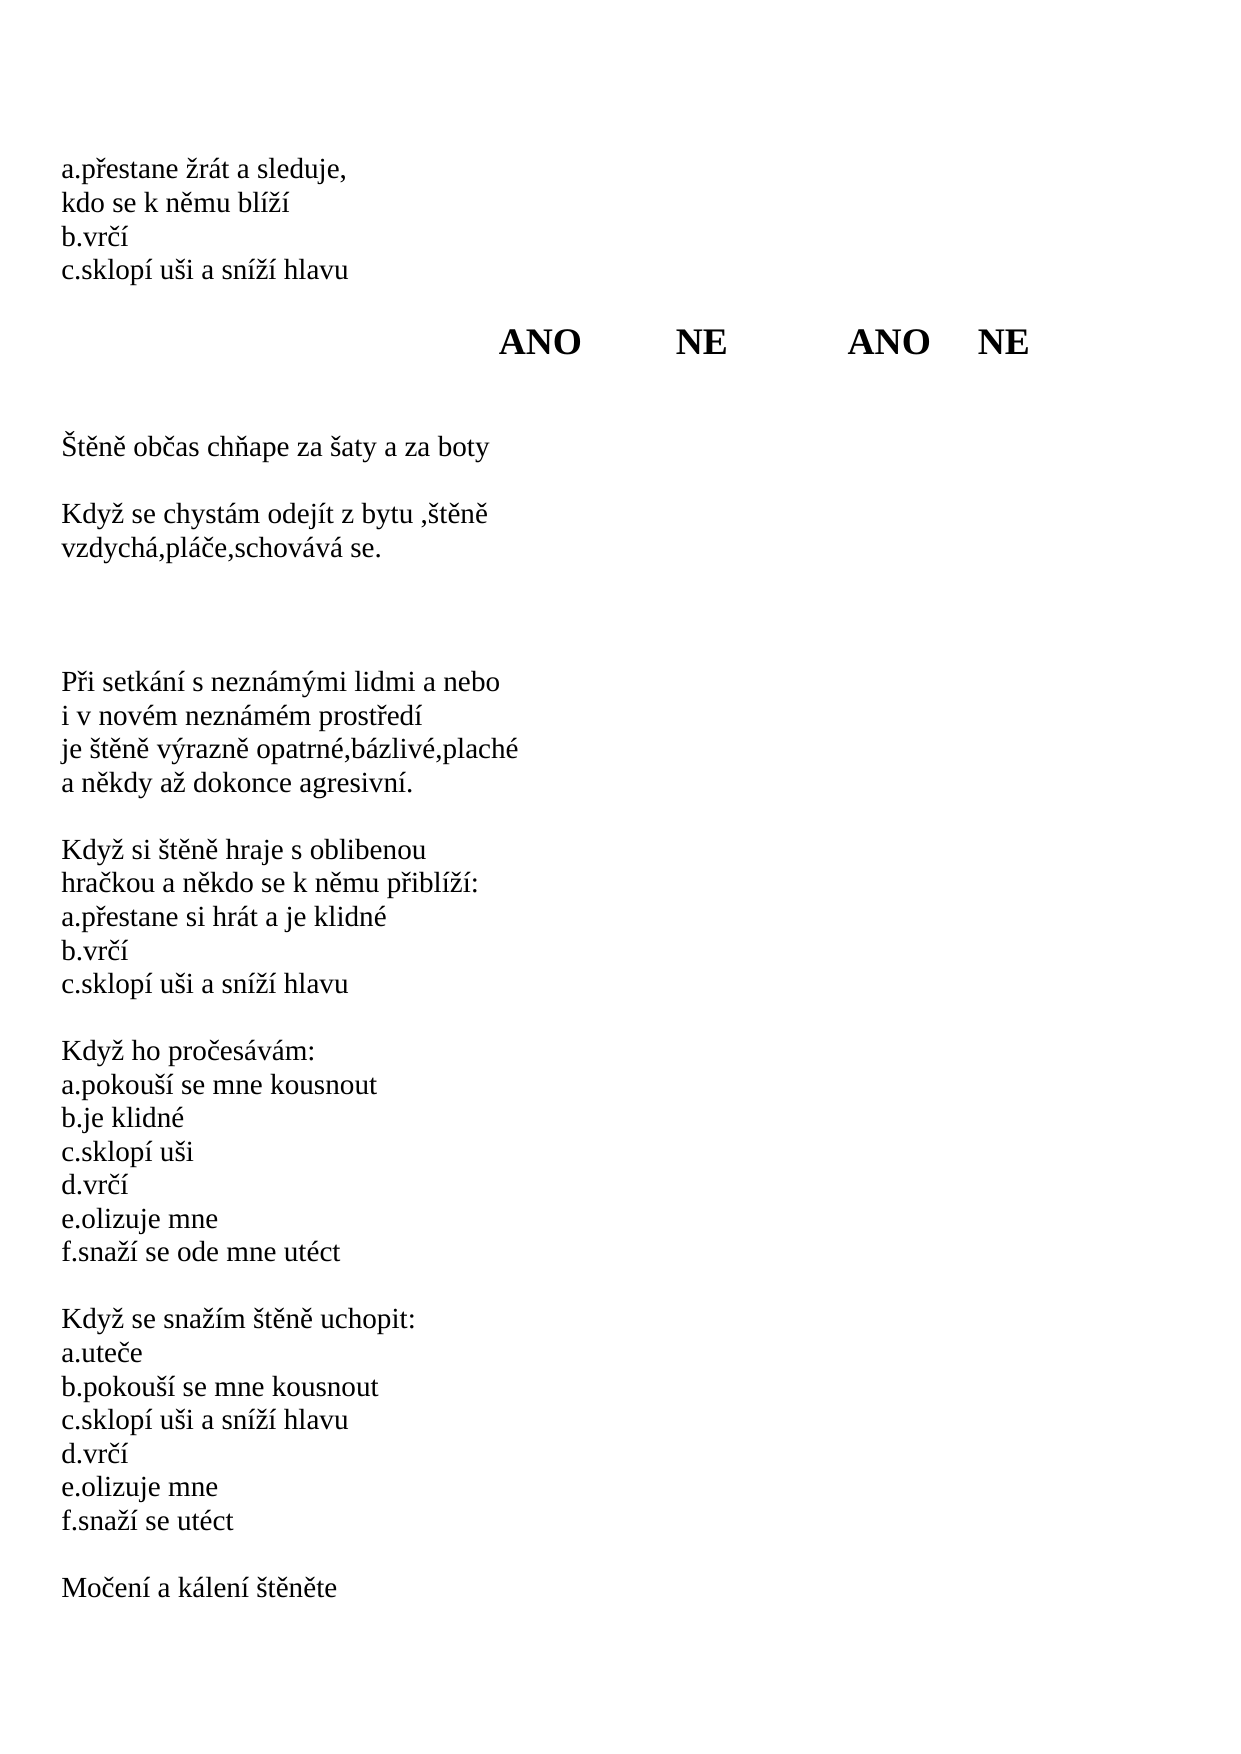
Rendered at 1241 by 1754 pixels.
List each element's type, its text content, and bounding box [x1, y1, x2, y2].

text d.vrčí [61, 1167, 995, 1201]
text a někdy až dokonce agresivní. [61, 765, 995, 798]
text f.snaží se ode mne utéct [61, 1234, 995, 1268]
text a.přestane si hrát a je klidné [61, 899, 995, 933]
text b.pokouší se mne kousnout [61, 1369, 995, 1402]
text i v novém neznámém prostředí [61, 698, 995, 731]
text Při setkání s neznámými lidmi a nebo [61, 664, 995, 698]
text f.snaží se utéct [61, 1503, 995, 1536]
text d.vrčí [61, 1436, 995, 1469]
text kdo se k němu blíží [61, 185, 995, 219]
text Když ho pročesávám: [61, 1033, 995, 1067]
text b.vrčí [61, 219, 995, 252]
text a.pokouší se mne kousnout [61, 1067, 995, 1100]
text hračkou a někdo se k němu přiblíží: [61, 866, 995, 899]
text ANO NE ANO NE [498, 319, 1042, 362]
text Když se chystám odejít z bytu ,štěně [61, 497, 995, 530]
text e.olizuje mne [61, 1201, 995, 1234]
text a.přestane žrát a sleduje, [61, 152, 995, 185]
text e.olizuje mne [61, 1469, 995, 1503]
text c.sklopí uši [61, 1134, 995, 1167]
text c.sklopí uši a sníží hlavu [61, 1402, 995, 1436]
text je štěně výrazně opatrné,bázlivé,plaché [61, 731, 995, 765]
text b.je klidné [61, 1100, 995, 1134]
text Když si štěně hraje s oblibenou [61, 832, 995, 866]
text a.uteče [61, 1335, 995, 1369]
text vzdychá,pláče,schovává se. [61, 530, 995, 564]
text Když se snažím štěně uchopit: [61, 1302, 995, 1335]
text c.sklopí uši a sníží hlavu [61, 252, 995, 286]
text c.sklopí uši a sníží hlavu [61, 966, 995, 1000]
text Močení a kálení štěněte [61, 1570, 995, 1603]
text b.vrčí [61, 933, 995, 966]
text Štěně občas chňape za šaty a za boty [61, 429, 995, 463]
